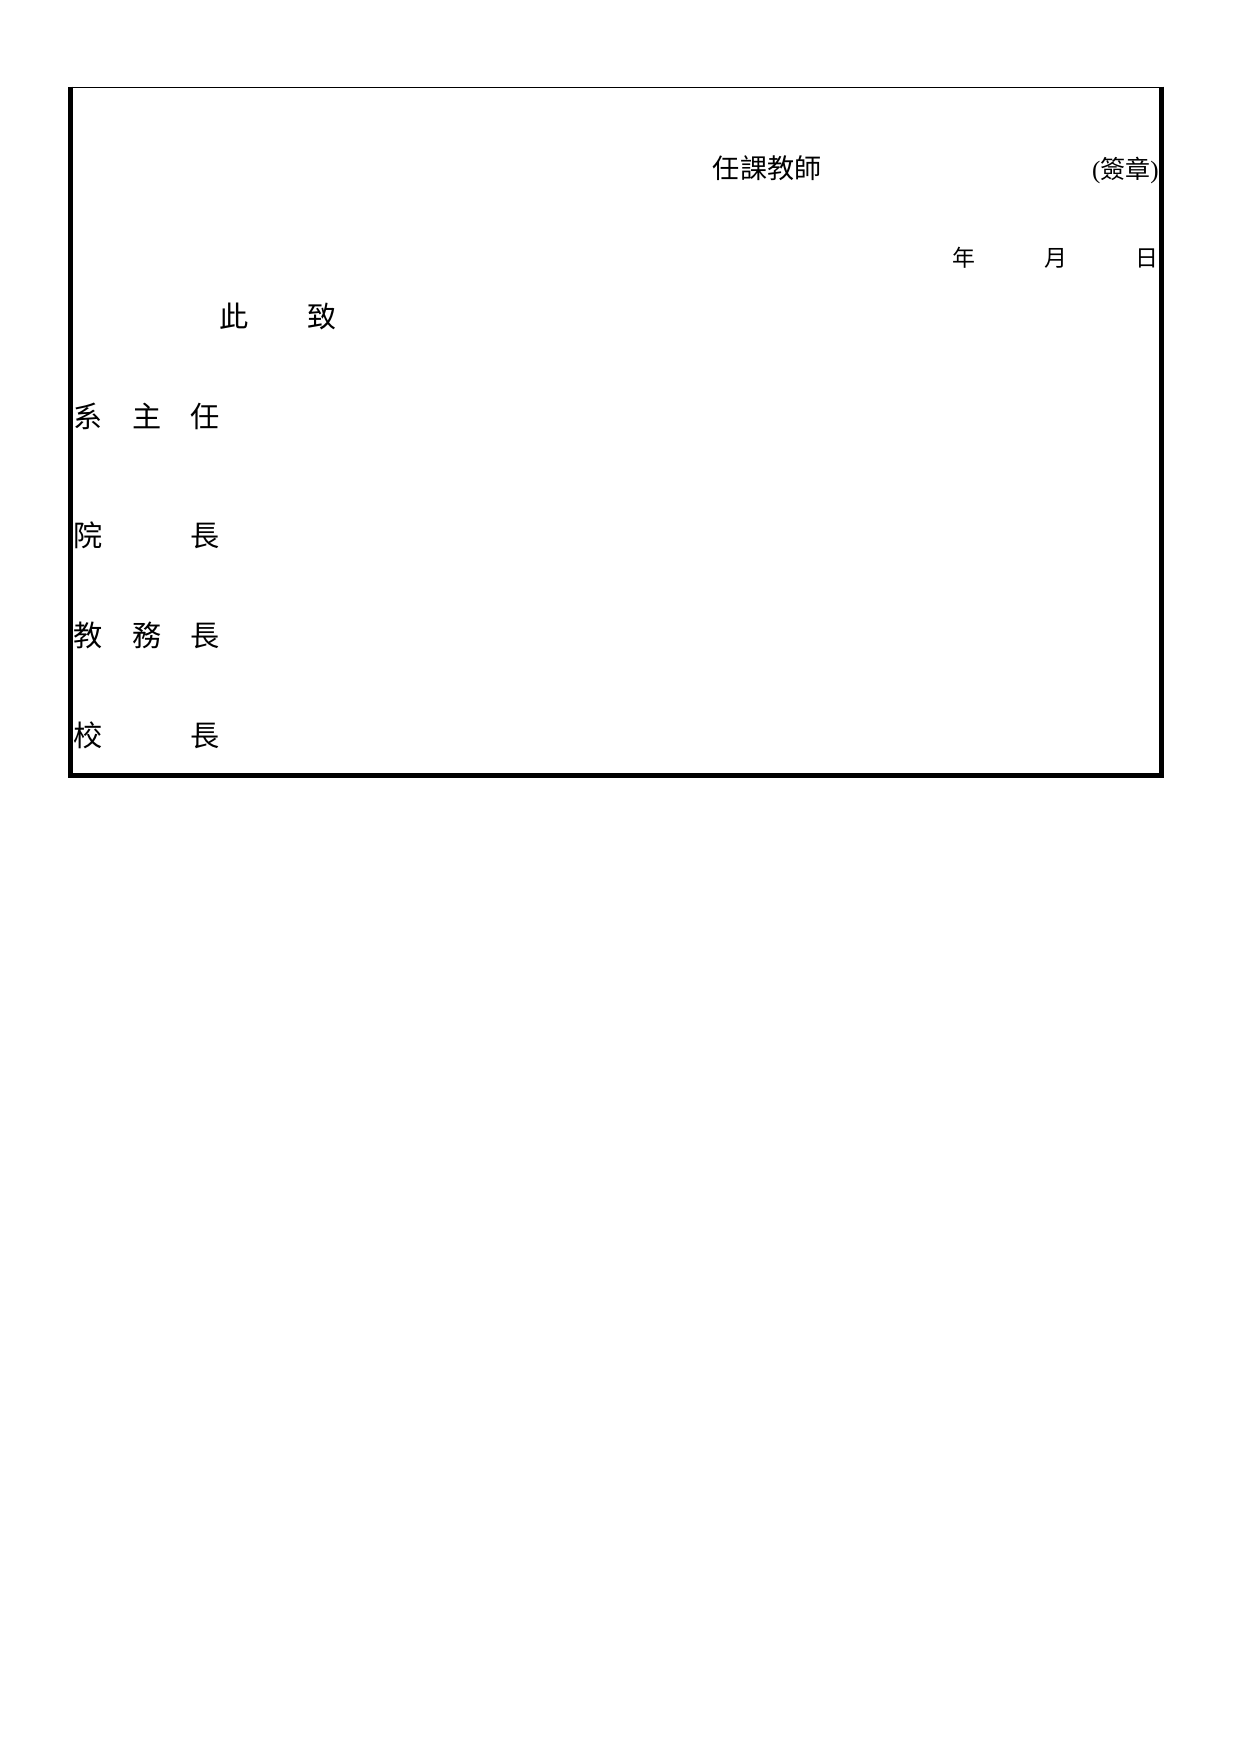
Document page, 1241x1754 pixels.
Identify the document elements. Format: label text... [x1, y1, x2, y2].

table_cell 任課教師 (簽章) 年 月 日 此 致 系 主 任 院 長 教 務 長 校 長 [73, 88, 1159, 773]
